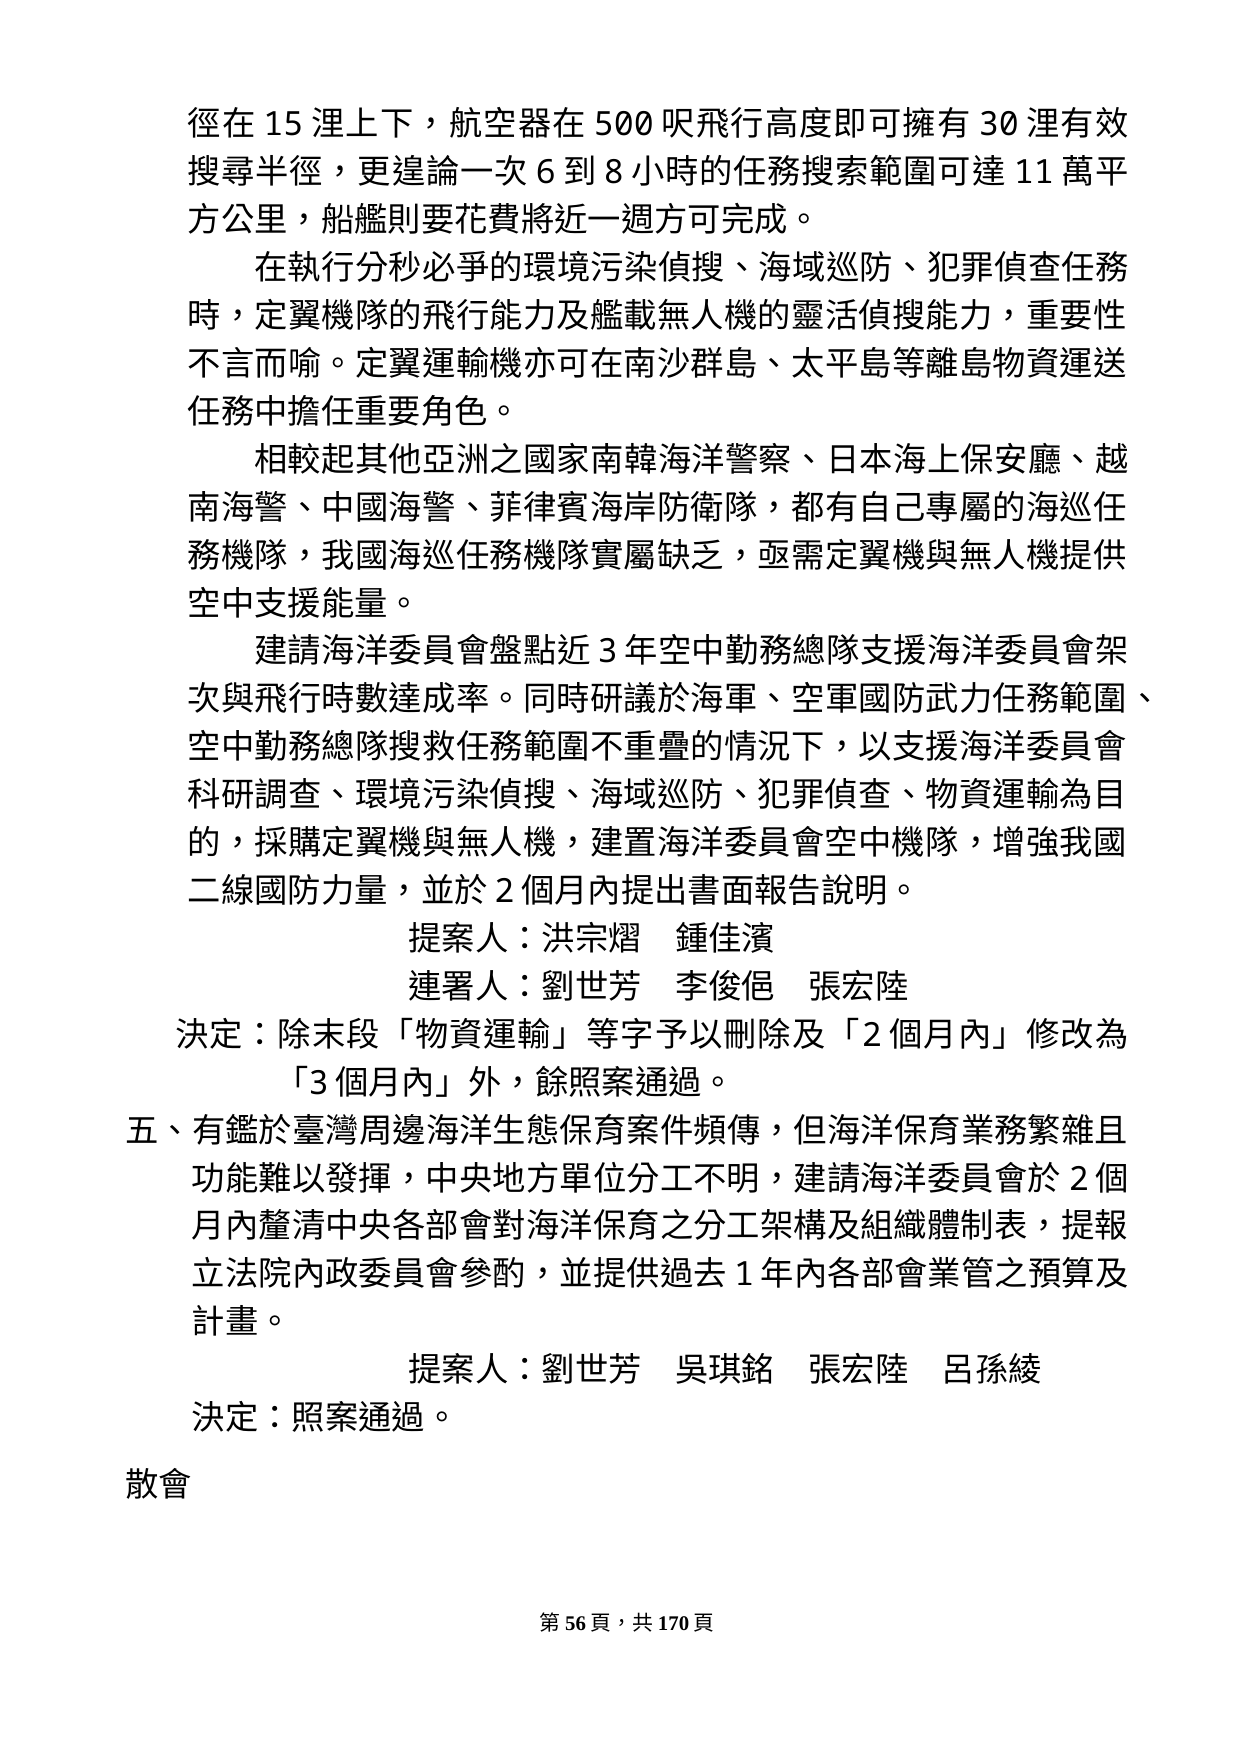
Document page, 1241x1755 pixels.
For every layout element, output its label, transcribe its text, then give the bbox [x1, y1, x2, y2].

text 徑在15浬上下，航空器在500呎飛行高度即可擁有30浬有效搜尋半徑，更遑論一次6到8小時的任務搜索範圍可達11萬平方公里，船艦則要花費將近一週方可完成。 [187, 97, 1129, 241]
text 五、有鑑於臺灣周邊海洋生態保育案件頻傳，但海洋保育業務繁雜且功能難以發揮，中央地方單位分工不明，建請海洋委員會於2個月內釐清中央各部會對海洋保育之分工架構及組織體制表，提報立法院內政委員會參酌，並提供過去1年內各部會業管之預算及計畫。 [125, 1104, 1129, 1343]
text 散會 [125, 1458, 1188, 1506]
text 連署人：劉世芳 李俊俋 張宏陸 [125, 960, 1129, 1008]
text 建請海洋委員會盤點近3年空中勤務總隊支援海洋委員會架次與飛行時數達成率。同時研議於海軍、空軍國防武力任務範圍、空中勤務總隊搜救任務範圍不重疊的情況下，以支援海洋委員會科研調查、環境污染偵搜、海域巡防、犯罪偵查、物資運輸為目的，採購定翼機與無人機，建置海洋委員會空中機隊，增強我國二線國防力量，並於2個月內提出書面報告說明。 [187, 624, 1129, 912]
text 提案人：劉世芳 吳琪銘 張宏陸 呂孫綾 [125, 1343, 1129, 1391]
text 提案人：洪宗熠 鍾佳濱 [125, 912, 1129, 960]
text 決定：照案通過。 [125, 1391, 1129, 1439]
text 相較起其他亞洲之國家南韓海洋警察、日本海上保安廳、越南海警、中國海警、菲律賓海岸防衛隊，都有自己專屬的海巡任務機隊，我國海巡任務機隊實屬缺乏，亟需定翼機與無人機提供空中支援能量。 [187, 433, 1129, 624]
text 決定：除末段「物資運輸」等字予以刪除及「2個月內」修改為「3個月內」外，餘照案通過。 [175, 1008, 1129, 1104]
text 在執行分秒必爭的環境污染偵搜、海域巡防、犯罪偵查任務時，定翼機隊的飛行能力及艦載無人機的靈活偵搜能力，重要性不言而喻。定翼運輸機亦可在南沙群島、太平島等離島物資運送任務中擔任重要角色。 [187, 241, 1129, 433]
